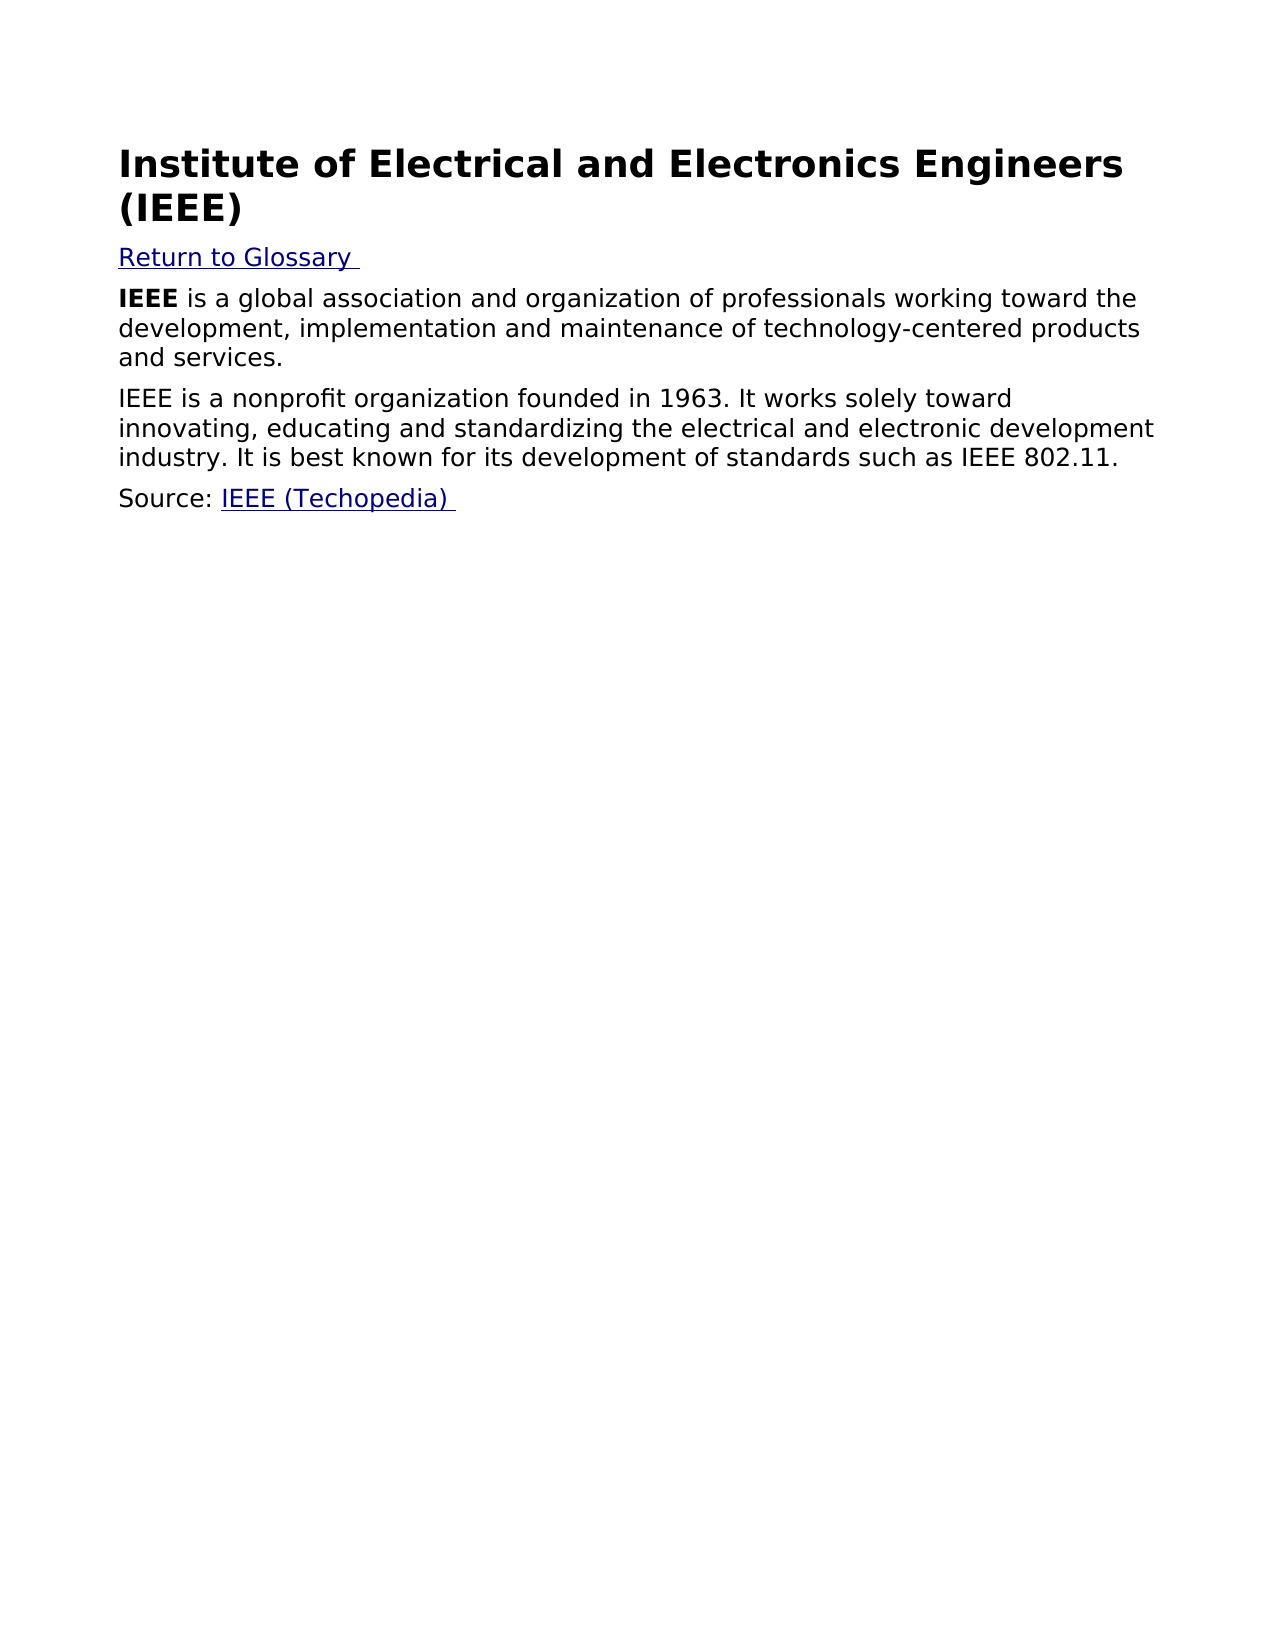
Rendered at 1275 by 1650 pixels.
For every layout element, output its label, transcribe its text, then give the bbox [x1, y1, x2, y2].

subtitle Institute of Electrical and Electronics Engineers (IEEE) [118, 143, 1157, 230]
text Return to Glossary [118, 243, 1157, 272]
text IEEE is a nonprofit organization founded in 1963. It works solely toward innovating, educating and standardizing the electrical and electronic development industry. It is best known for its development of standards such as IEEE 802.11. [118, 384, 1157, 472]
text Source: IEEE (Techopedia) [118, 484, 1157, 514]
text IEEE is a global association and organization of professionals working toward the development, implementation and maintenance of technology-centered products and services. [118, 284, 1157, 372]
